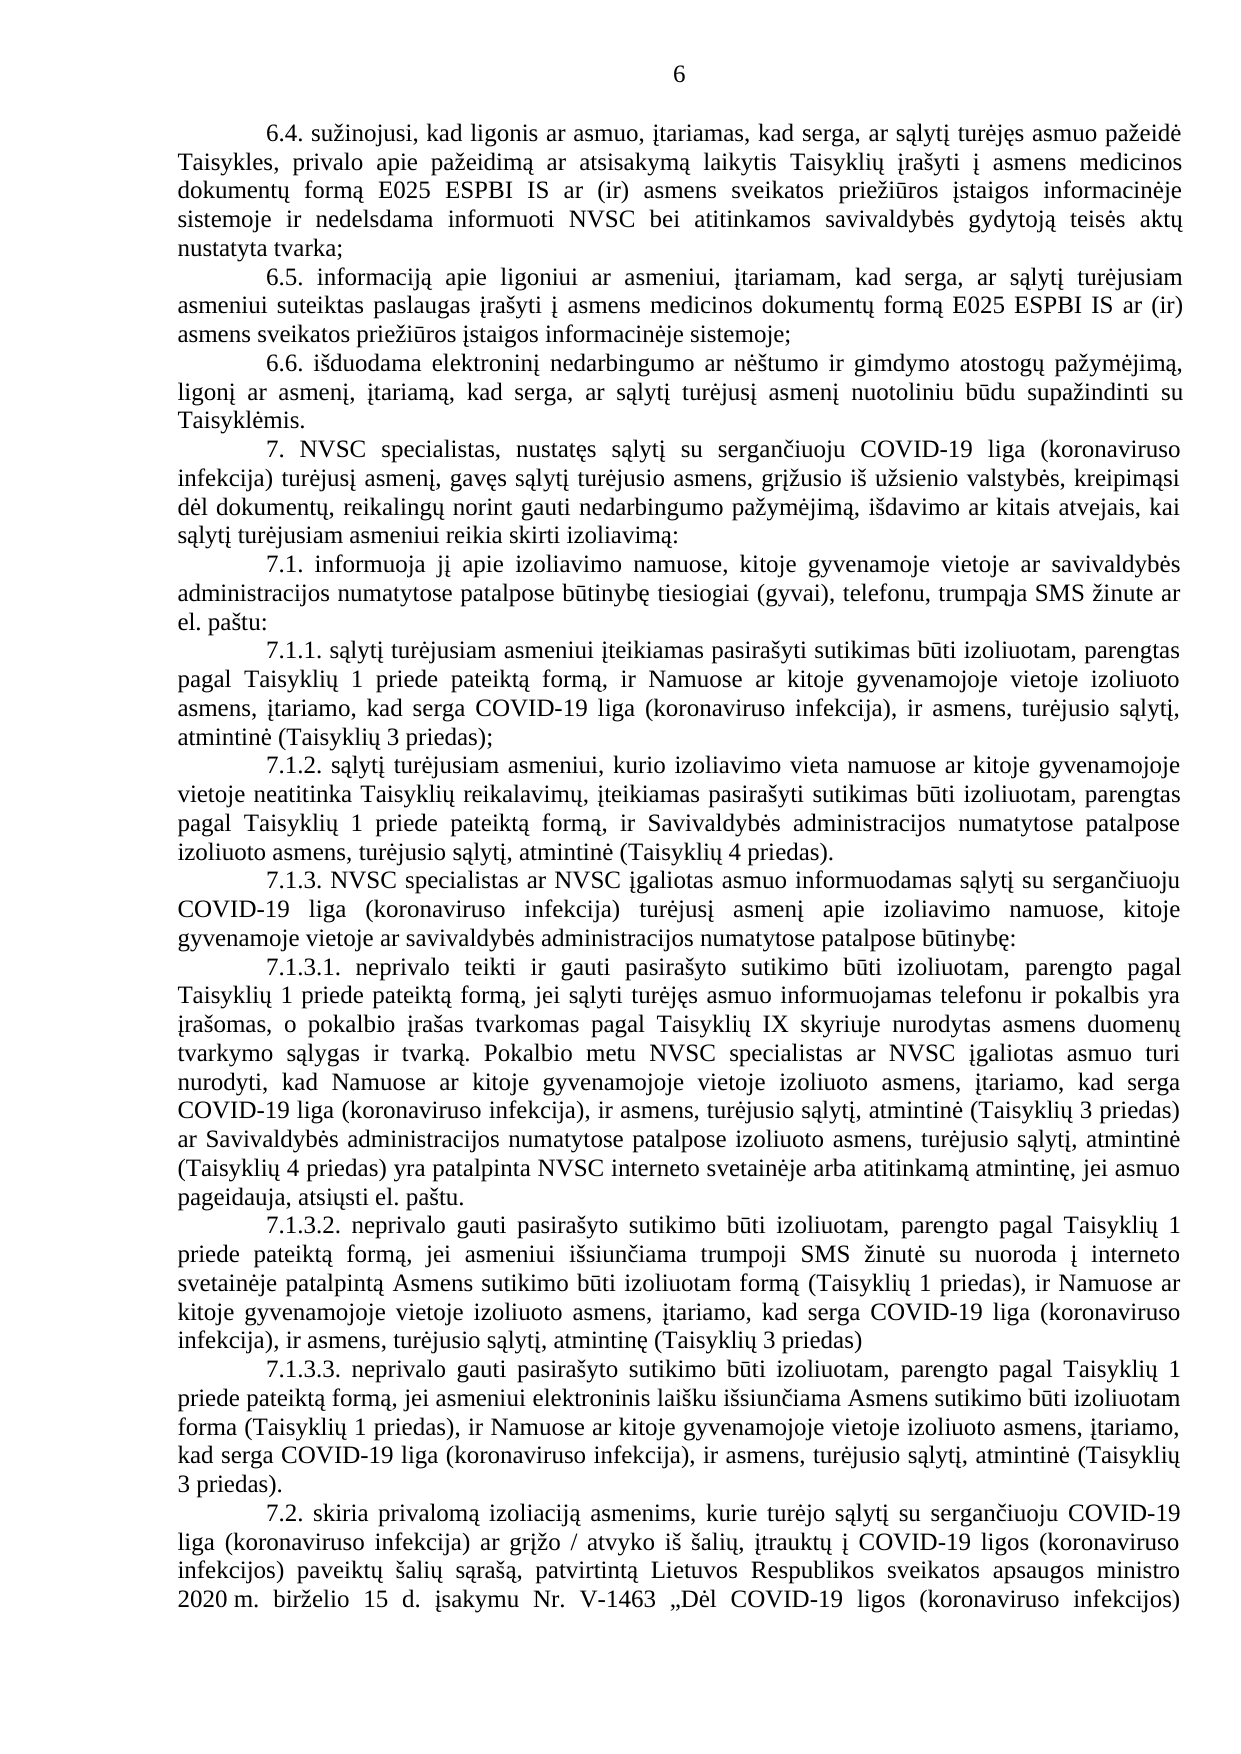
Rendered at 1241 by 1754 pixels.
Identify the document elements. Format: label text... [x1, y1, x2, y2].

text 7. NVSC specialistas, nustatęs sąlytį su sergančiuoju COVID-19 liga (koronaviruso infekcija) turėjusį asmenį, gavęs sąlytį turėjusio asmens, grįžusio iš užsienio valstybės, kreipimąsi dėl dokumentų, reikalingų norint gauti nedarbingumo pažymėjimą, išdavimo ar kitais atvejais, kai sąlytį turėjusiam asmeniui reikia skirti izoliavimą: [177, 434, 1181, 549]
text 7.1.3.3. neprivalo gauti pasirašyto sutikimo būti izoliuotam, parengto pagal Taisyklių 1 priede pateiktą formą, jei asmeniui elektroninis laišku išsiunčiama Asmens sutikimo būti izoliuotam forma (Taisyklių 1 priedas), ir Namuose ar kitoje gyvenamojoje vietoje izoliuoto asmens, įtariamo, kad serga COVID-19 liga (koronaviruso infekcija), ir asmens, turėjusio sąlytį, atmintinė (Taisyklių 3 priedas). [177, 1354, 1181, 1498]
text 7.1.1. sąlytį turėjusiam asmeniui įteikiamas pasirašyti sutikimas būti izoliuotam, parengtas pagal Taisyklių 1 priede pateiktą formą, ir Namuose ar kitoje gyvenamojoje vietoje izoliuoto asmens, įtariamo, kad serga COVID-19 liga (koronaviruso infekcija), ir asmens, turėjusio sąlytį, atmintinė (Taisyklių 3 priedas); [177, 636, 1181, 751]
text 6.4. sužinojusi, kad ligonis ar asmuo, įtariamas, kad serga, ar sąlytį turėjęs asmuo pažeidė Taisykles, privalo apie pažeidimą ar atsisakymą laikytis Taisyklių įrašyti į asmens medicinos dokumentų formą E025 ESPBI IS ar (ir) asmens sveikatos priežiūros įstaigos informacinėje sistemoje ir nedelsdama informuoti NVSC bei atitinkamos savivaldybės gydytoją teisės aktų nustatyta tvarka; [177, 118, 1183, 262]
text 7.1. informuoja jį apie izoliavimo namuose, kitoje gyvenamoje vietoje ar savivaldybės administracijos numatytose patalpose būtinybę tiesiogiai (gyvai), telefonu, trumpąja SMS žinute ar el. paštu: [177, 549, 1181, 636]
text 7.2. skiria privalomą izoliaciją asmenims, kurie turėjo sąlytį su sergančiuoju COVID-19 liga (koronaviruso infekcija) ar grįžo / atvyko iš šalių, įtrauktų į COVID-19 ligos (koronaviruso infekcijos) paveiktų šalių sąrašą, patvirtintą Lietuvos Respublikos sveikatos apsaugos ministro 2020 m. birželio 15 d. įsakymu Nr. V-1463 „Dėl COVID-19 ligos (koronaviruso infekcijos) [177, 1498, 1181, 1613]
text 6.6. išduodama elektroninį nedarbingumo ar nėštumo ir gimdymo atostogų pažymėjimą, ligonį ar asmenį, įtariamą, kad serga, ar sąlytį turėjusį asmenį nuotoliniu būdu supažindinti su Taisyklėmis. [177, 348, 1183, 434]
text 7.1.3.2. neprivalo gauti pasirašyto sutikimo būti izoliuotam, parengto pagal Taisyklių 1 priede pateiktą formą, jei asmeniui išsiunčiama trumpoji SMS žinutė su nuoroda į interneto svetainėje patalpintą Asmens sutikimo būti izoliuotam formą (Taisyklių 1 priedas), ir Namuose ar kitoje gyvenamojoje vietoje izoliuoto asmens, įtariamo, kad serga COVID-19 liga (koronaviruso infekcija), ir asmens, turėjusio sąlytį, atmintinę (Taisyklių 3 priedas) [177, 1211, 1181, 1354]
text 7.1.3. NVSC specialistas ar NVSC įgaliotas asmuo informuodamas sąlytį su sergančiuoju COVID-19 liga (koronaviruso infekcija) turėjusį asmenį apie izoliavimo namuose, kitoje gyvenamoje vietoje ar savivaldybės administracijos numatytose patalpose būtinybę: [177, 866, 1181, 952]
text 6.5. informaciją apie ligoniui ar asmeniui, įtariamam, kad serga, ar sąlytį turėjusiam asmeniui suteiktas paslaugas įrašyti į asmens medicinos dokumentų formą E025 ESPBI IS ar (ir) asmens sveikatos priežiūros įstaigos informacinėje sistemoje; [177, 262, 1183, 348]
text 7.1.2. sąlytį turėjusiam asmeniui, kurio izoliavimo vieta namuose ar kitoje gyvenamojoje vietoje neatitinka Taisyklių reikalavimų, įteikiamas pasirašyti sutikimas būti izoliuotam, parengtas pagal Taisyklių 1 priede pateiktą formą, ir Savivaldybės administracijos numatytose patalpose izoliuoto asmens, turėjusio sąlytį, atmintinė (Taisyklių 4 priedas). [177, 751, 1181, 866]
text 7.1.3.1. neprivalo teikti ir gauti pasirašyto sutikimo būti izoliuotam, parengto pagal Taisyklių 1 priede pateiktą formą, jei sąlyti turėjęs asmuo informuojamas telefonu ir pokalbis yra įrašomas, o pokalbio įrašas tvarkomas pagal Taisyklių IX skyriuje nurodytas asmens duomenų tvarkymo sąlygas ir tvarką. Pokalbio metu NVSC specialistas ar NVSC įgaliotas asmuo turi nurodyti, kad Namuose ar kitoje gyvenamojoje vietoje izoliuoto asmens, įtariamo, kad serga COVID-19 liga (koronaviruso infekcija), ir asmens, turėjusio sąlytį, atmintinė (Taisyklių 3 priedas) ar Savivaldybės administracijos numatytose patalpose izoliuoto asmens, turėjusio sąlytį, atmintinė (Taisyklių 4 priedas) yra patalpinta NVSC interneto svetainėje arba atitinkamą atmintinę, jei asmuo pageidauja, atsiųsti el. paštu. [177, 952, 1181, 1211]
